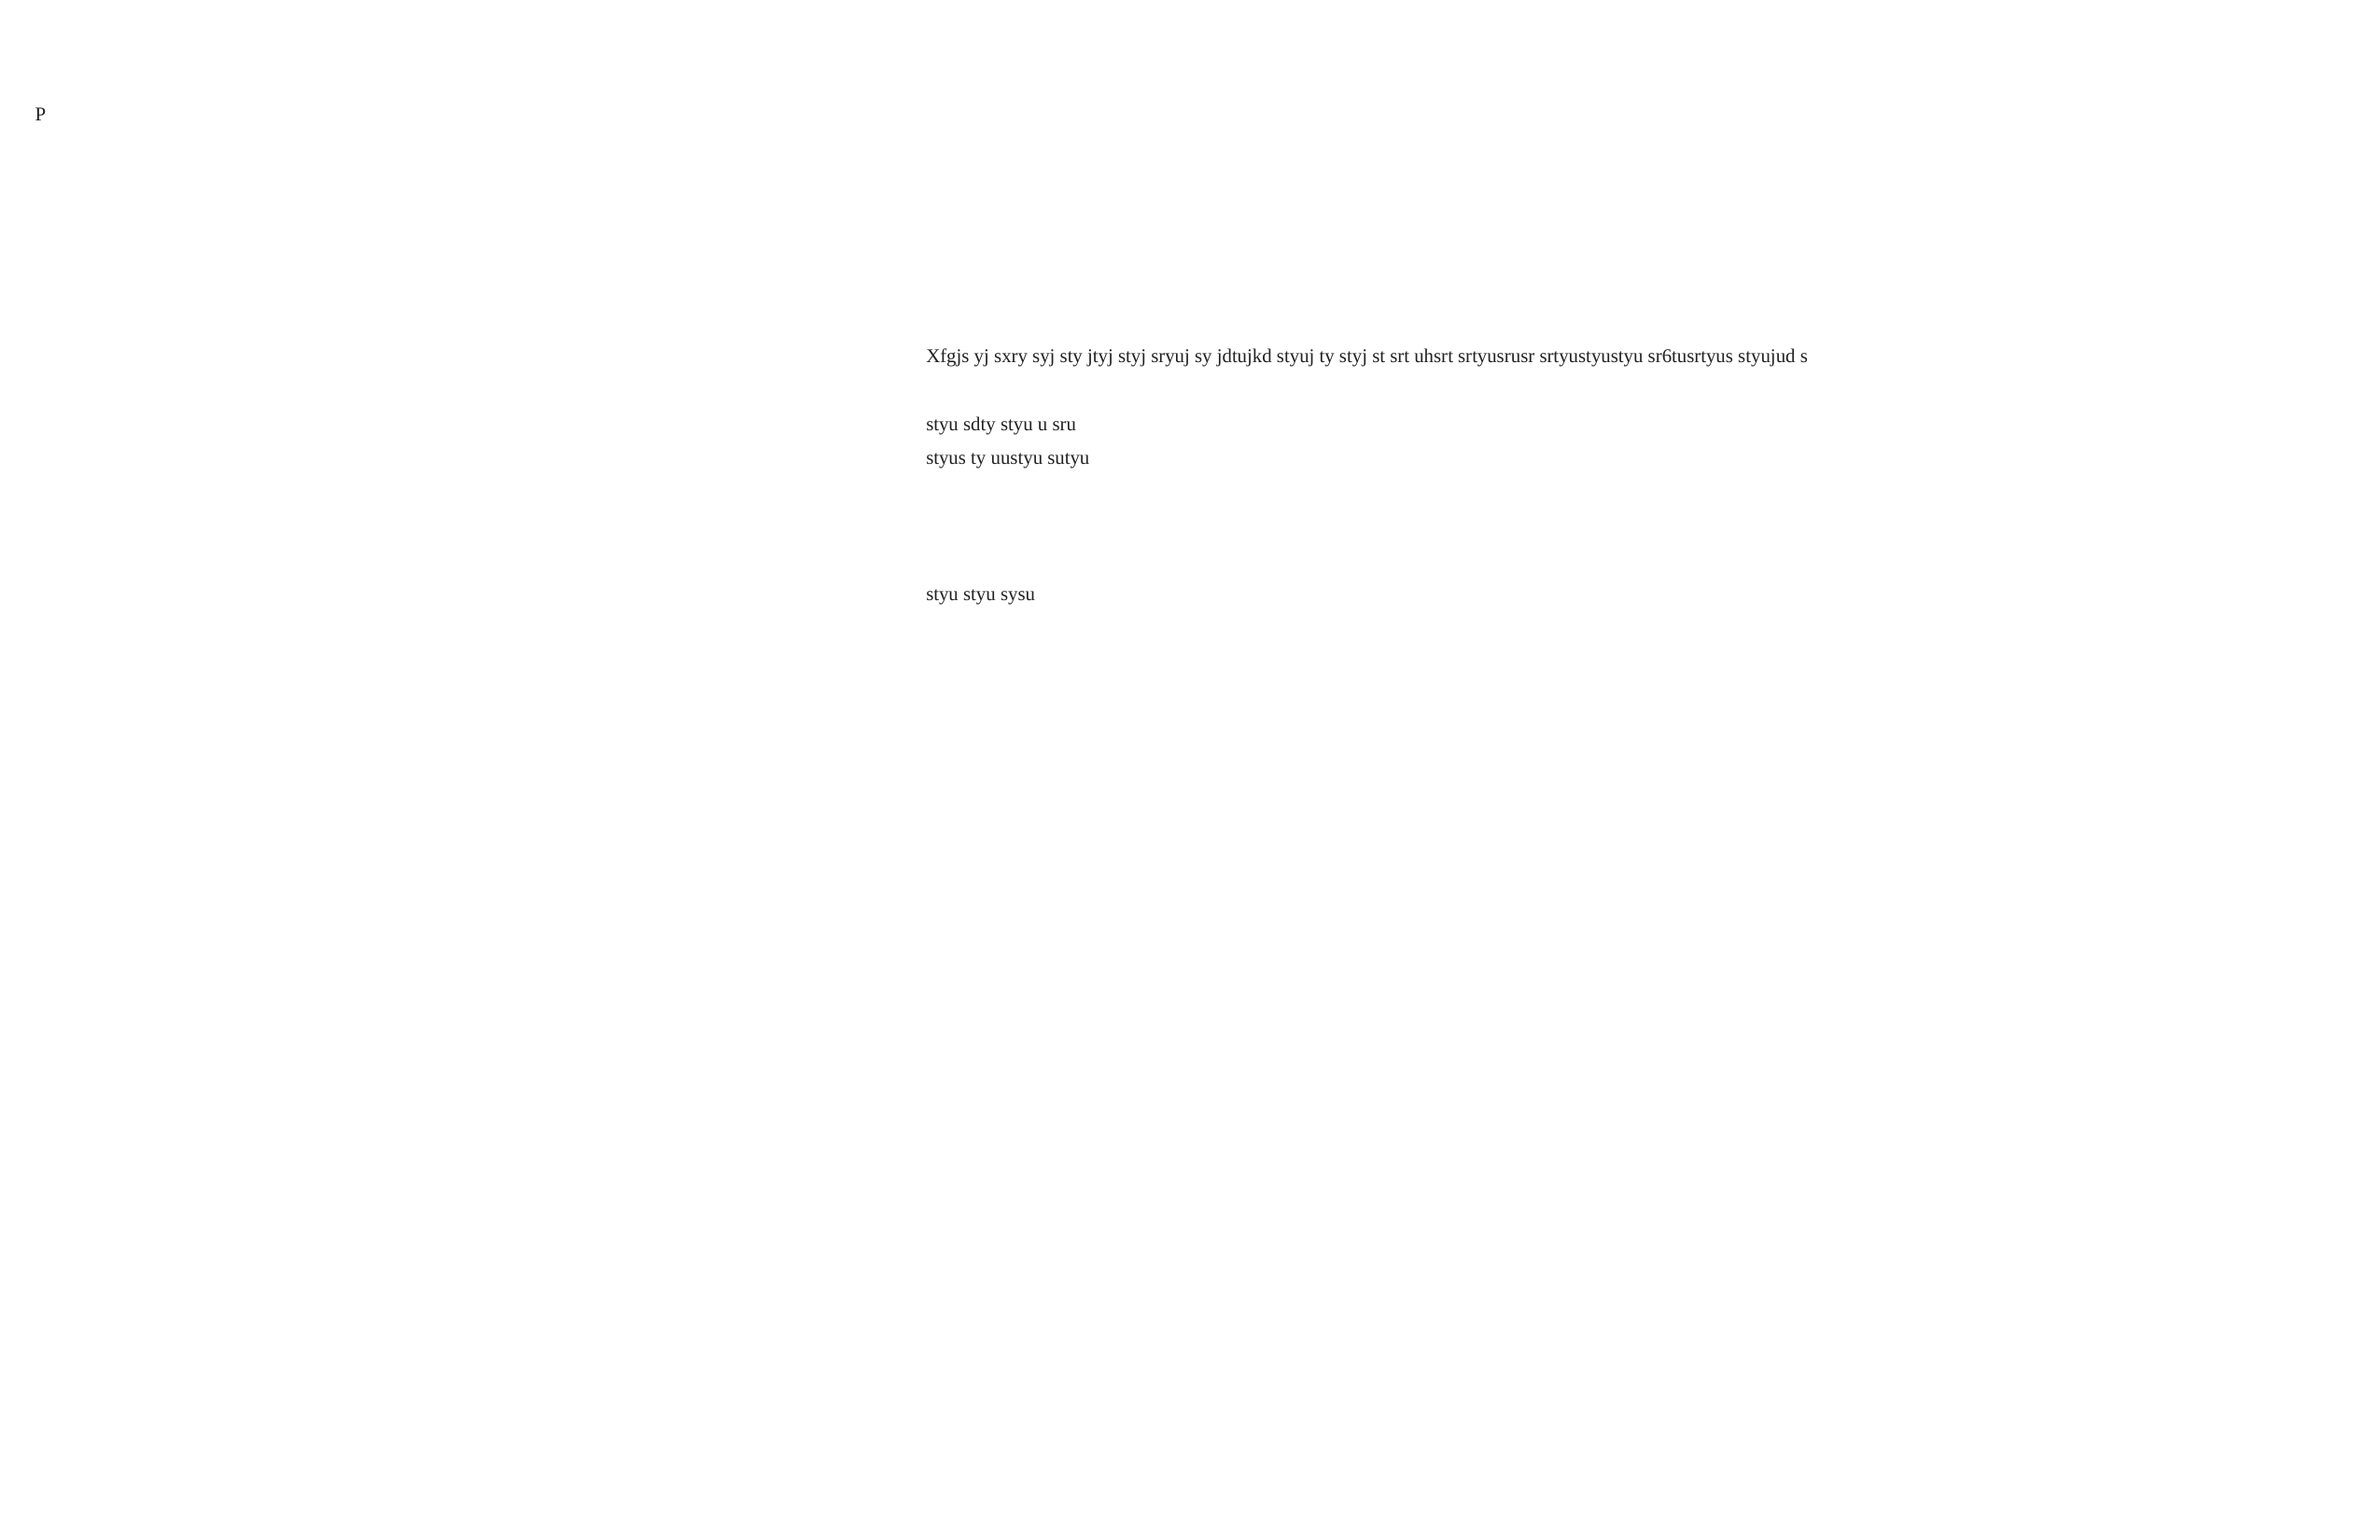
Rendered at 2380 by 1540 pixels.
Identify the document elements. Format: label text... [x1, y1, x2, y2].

text styu styu sysu [926, 582, 2032, 605]
text P [35, 103, 2325, 125]
text styus ty uustyu sutyu [926, 446, 2032, 469]
text styu sdty styu u sru [926, 413, 2032, 435]
text Xfgjs yj sxry syj sty jtyj styj sryuj sy jdtujkd styuj ty styj st srt uhsrt srtyusrusr srtyustyustyu sr6tusrtyus styujud s [926, 343, 2032, 367]
